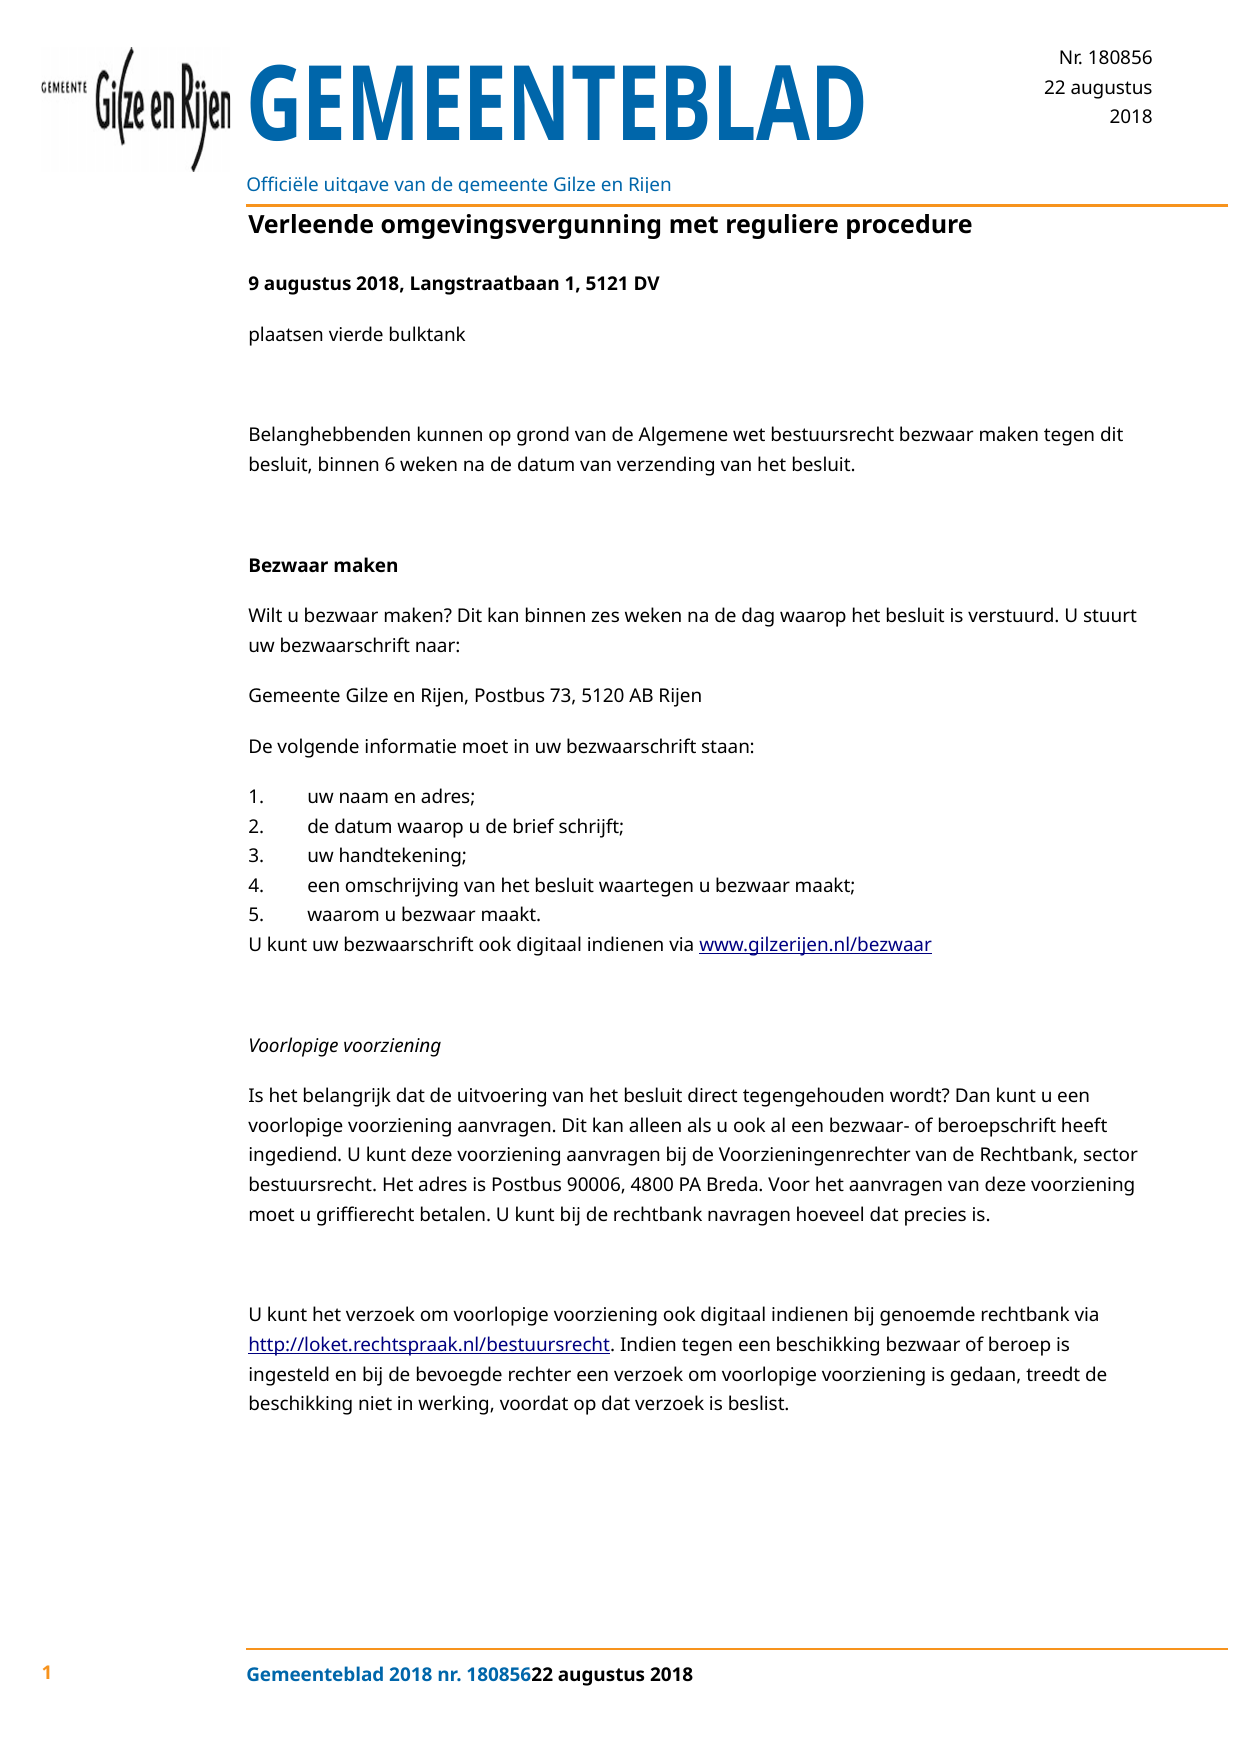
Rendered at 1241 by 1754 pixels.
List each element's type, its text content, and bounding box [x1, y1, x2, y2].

list uw naam en adres; [248, 783, 1152, 809]
text Is het belangrijk dat de uitvoering van het besluit direct tegengehouden wordt? Dan kunt u een voorlopige voorziening aanvragen. Dit kan alleen als u ook al een bezwaar- of beroepschrift heeft ingediend. U kunt deze voorziening aanvragen bij de Voorzieningenrechter van de Rechtbank, sector bestuursrecht. Het adres is Postbus 90006, 4800 PA Breda. Voor het aanvragen van deze voorziening moet u griffierecht betalen. U kunt bij de rechtbank navragen hoeveel dat precies is. [248, 1082, 1152, 1226]
picture [41, 47, 231, 172]
text plaatsen vierde bulktank [248, 321, 1152, 346]
text U kunt uw bezwaarschrift ook digitaal indienen via www.gilzerijen.nl/bezwaar [248, 931, 1152, 957]
text De volgende informatie moet in uw bezwaarschrift staan: [248, 733, 1152, 758]
list de datum waarop u de brief schrijft; [248, 813, 1152, 838]
text Gemeente Gilze en Rijen, Postbus 73, 5120 AB Rijen [248, 682, 1152, 708]
text U kunt het verzoek om voorlopige voorziening ook digitaal indienen bij genoemde rechtbank via http://loket.rechtspraak.nl/bestuursrecht. Indien tegen een beschikking bezwaar of beroep is ingesteld en bij de bevoegde rechter een verzoek om voorlopige voorziening is gedaan, treedt de beschikking niet in werking, voordat op dat verzoek is beslist. [248, 1302, 1152, 1416]
text Wilt u bezwaar maken? Dit kan binnen zes weken na de dag waarop het besluit is verstuurd. U stuurt uw bezwaarschrift naar: [248, 602, 1152, 658]
text Belanghebbenden kunnen op grond van de Algemene wet bestuursrecht bezwaar maken tegen dit besluit, binnen 6 weken na de datum van verzending van het besluit. [248, 422, 1152, 477]
text Voorlopige voorziening [248, 1032, 1152, 1058]
list uw handtekening; [248, 842, 1152, 868]
text 9 augustus 2018, Langstraatbaan 1, 5121 DV [248, 270, 1152, 296]
list waarom u bezwaar maakt. [248, 902, 1152, 927]
text Verleende omgevingsvergunning met reguliere procedure [248, 207, 1152, 241]
text Bezwaar maken [248, 552, 1152, 578]
list een omschrijving van het besluit waartegen u bezwaar maakt; [248, 872, 1152, 898]
